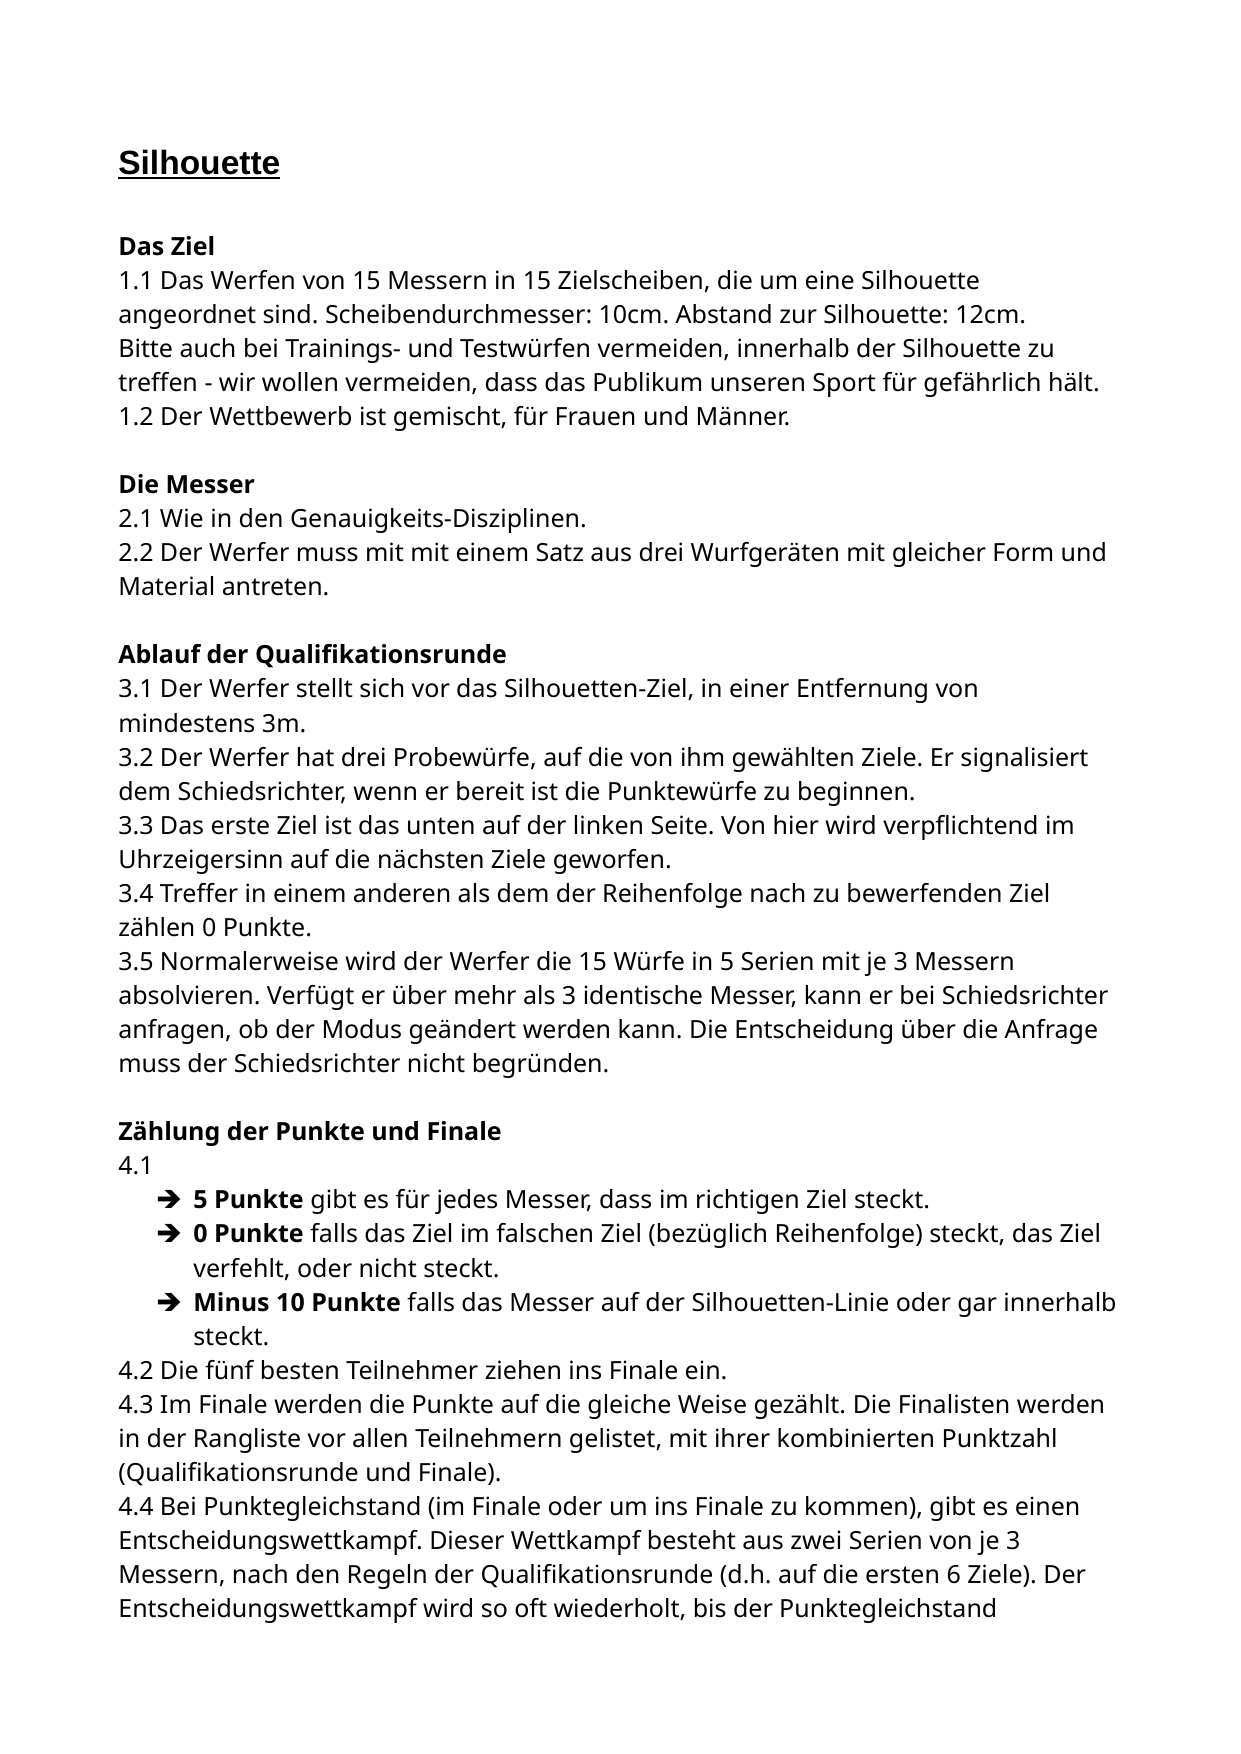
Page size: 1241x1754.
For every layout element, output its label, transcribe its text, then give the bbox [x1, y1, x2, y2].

text 2.2 Der Werfer muss mit mit einem Satz aus drei Wurfgeräten mit gleicher Form und Material antreten. [118, 535, 1122, 603]
text 3.4 Treffer in einem anderen als dem der Reihenfolge nach zu bewerfenden Ziel zählen 0 Punkte. [118, 876, 1122, 944]
text 1.1 Das Werfen von 15 Messern in 15 Zielscheiben, die um eine Silhouette angeordnet sind. Scheibendurchmesser: 10cm. Abstand zur Silhouette: 12cm. [118, 262, 1122, 331]
text 3.1 Der Werfer stellt sich vor das Silhouetten-Ziel, in einer Entfernung von mindestens 3m. [118, 671, 1122, 739]
text Zählung der Punkte und Finale [118, 1114, 1122, 1148]
list 5 Punkte gibt es für jedes Messer, dass im richtigen Ziel steckt. [156, 1182, 1122, 1216]
text Ablauf der Qualifikationsrunde [118, 637, 1122, 671]
text 4.2 Die fünf besten Teilnehmer ziehen ins Finale ein. [118, 1352, 1122, 1386]
text 3.5 Normalerweise wird der Werfer die 15 Würfe in 5 Serien mit je 3 Messern absolvieren. Verfügt er über mehr als 3 identische Messer, kann er bei Schiedsrichter anfragen, ob der Modus geändert werden kann. Die Entscheidung über die Anfrage muss der Schiedsrichter nicht begründen. [118, 944, 1122, 1080]
text 3.3 Das erste Ziel ist das unten auf der linken Seite. Von hier wird verpflichtend im Uhrzeigersinn auf die nächsten Ziele geworfen. [118, 807, 1122, 876]
list 0 Punkte falls das Ziel im falschen Ziel (bezüglich Reihenfolge) steckt, das Ziel verfehlt, oder nicht steckt. [156, 1216, 1122, 1284]
list Minus 10 Punkte falls das Messer auf der Silhouetten-Linie oder gar innerhalb steckt. [156, 1284, 1122, 1352]
text 1.2 Der Wettbewerb ist gemischt, für Frauen und Männer. [118, 399, 1122, 433]
text Das Ziel [118, 228, 1122, 262]
text Die Messer [118, 467, 1122, 501]
text 2.1 Wie in den Genauigkeits-Disziplinen. [118, 501, 1122, 535]
text 4.1 [118, 1148, 1122, 1182]
subtitle Silhouette [118, 143, 1122, 182]
text 4.4 Bei Punktegleichstand (im Finale oder um ins Finale zu kommen), gibt es einen Entscheidungswettkampf. Dieser Wettkampf besteht aus zwei Serien von je 3 Messern, nach den Regeln der Qualifikationsrunde (d.h. auf die ersten 6 Ziele). Der Entscheidungswettkampf wird so oft wiederholt, bis der Punktegleichstand [118, 1489, 1122, 1625]
text Bitte auch bei Trainings- und Testwürfen vermeiden, innerhalb der Silhouette zu treffen - wir wollen vermeiden, dass das Publikum unseren Sport für gefährlich hält. [118, 331, 1122, 399]
text 3.2 Der Werfer hat drei Probewürfe, auf die von ihm gewählten Ziele. Er signalisiert dem Schiedsrichter, wenn er bereit ist die Punktewürfe zu beginnen. [118, 739, 1122, 807]
text 4.3 Im Finale werden die Punkte auf die gleiche Weise gezählt. Die Finalisten werden in der Rangliste vor allen Teilnehmern gelistet, mit ihrer kombinierten Punktzahl (Qualifikationsrunde und Finale). [118, 1386, 1122, 1489]
